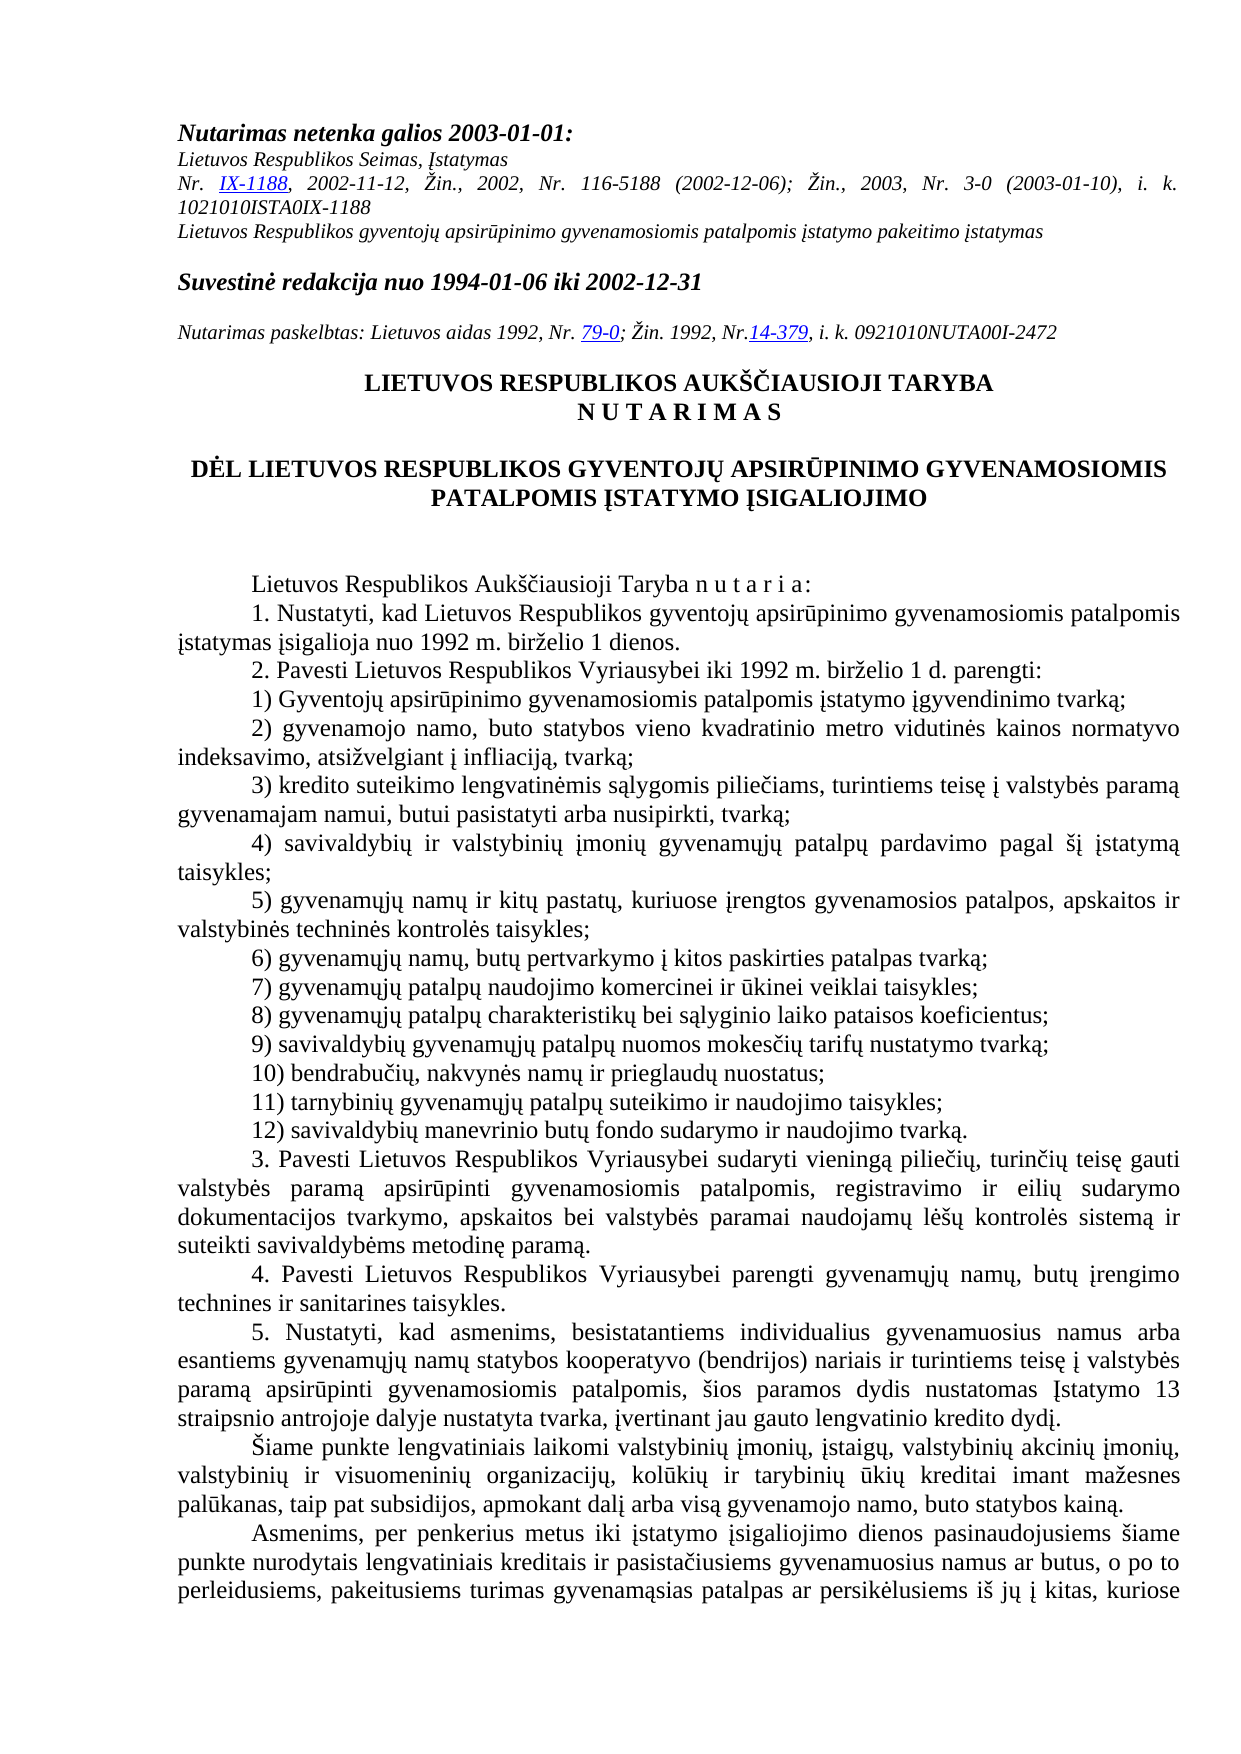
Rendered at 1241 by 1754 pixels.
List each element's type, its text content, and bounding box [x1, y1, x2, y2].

text N U T A R I M A S [177, 397, 1181, 426]
text 10) bendrabučių, nakvynės namų ir prieglaudų nuostatus; [177, 1058, 1181, 1087]
text LIETUVOS RESPUBLIKOS AUKŠČIAUSIOJI TARYBA [177, 368, 1181, 397]
text 9) savivaldybių gyvenamųjų patalpų nuomos mokesčių tarifų nustatymo tvarką; [177, 1029, 1181, 1058]
text 5) gyvenamųjų namų ir kitų pastatų, kuriuose įrengtos gyvenamosios patalpos, apskaitos ir valstybinės techninės kontrolės taisykles; [177, 886, 1181, 943]
text Šiame punkte lengvatiniais laikomi valstybinių įmonių, įstaigų, valstybinių akcinių įmonių, valstybinių ir visuomeninių organizacijų, kolūkių ir tarybinių ūkių kreditai imant mažesnes palūkanas, taip pat subsidijos, apmokant dalį arba visą gyvenamojo namo, buto statybos kainą. [177, 1432, 1181, 1518]
text DĖL LIETUVOS RESPUBLIKOS GYVENTOJŲ APSIRŪPINIMO GYVENAMOSIOMIS PATALPOMIS ĮSTATYMO ĮSIGALIOJIMO [177, 454, 1181, 512]
text 12) savivaldybių manevrinio butų fondo sudarymo ir naudojimo tvarką. [177, 1116, 1181, 1144]
text 11) tarnybinių gyvenamųjų patalpų suteikimo ir naudojimo taisykles; [177, 1087, 1181, 1116]
text 5. Nustatyti, kad asmenims, besistatantiems individualius gyvenamuosius namus arba esantiems gyvenamųjų namų statybos kooperatyvo (bendrijos) nariais ir turintiems teisę į valstybės paramą apsirūpinti gyvenamosiomis patalpomis, šios paramos dydis nustatomas Įstatymo 13 straipsnio antrojoje dalyje nustatyta tvarka, įvertinant jau gauto lengvatinio kredito dydį. [177, 1317, 1181, 1432]
text 8) gyvenamųjų patalpų charakteristikų bei sąlyginio laiko pataisos koeficientus; [177, 1001, 1181, 1029]
text Suvestinė redakcija nuo 1994-01-06 iki 2002-12-31 [177, 267, 1181, 296]
text 2) gyvenamojo namo, buto statybos vieno kvadratinio metro vidutinės kainos normatyvo indeksavimo, atsižvelgiant į infliaciją, tvarką; [177, 713, 1181, 771]
text 1. Nustatyti, kad Lietuvos Respublikos gyventojų apsirūpinimo gyvenamosiomis patalpomis įstatymas įsigalioja nuo 1992 m. birželio 1 dienos. [177, 598, 1181, 656]
text Nutarimas paskelbtas: Lietuvos aidas 1992, Nr. 79-0; Žin. 1992, Nr.14-379, i. k. 0921010NUTA00I-2472 [177, 320, 1181, 344]
text 3) kredito suteikimo lengvatinėmis sąlygomis piliečiams, turintiems teisę į valstybės paramą gyvenamajam namui, butui pasistatyti arba nusipirkti, tvarką; [177, 771, 1181, 828]
text 4) savivaldybių ir valstybinių įmonių gyvenamųjų patalpų pardavimo pagal šį įstatymą taisykles; [177, 828, 1181, 886]
text 2. Pavesti Lietuvos Respublikos Vyriausybei iki 1992 m. birželio 1 d. parengti: [177, 656, 1181, 684]
text Lietuvos Respublikos Seimas, Įstatymas [177, 147, 1181, 171]
text 4. Pavesti Lietuvos Respublikos Vyriausybei parengti gyvenamųjų namų, butų įrengimo technines ir sanitarines taisykles. [177, 1259, 1181, 1317]
text 3. Pavesti Lietuvos Respublikos Vyriausybei sudaryti vieningą piliečių, turinčių teisę gauti valstybės paramą apsirūpinti gyvenamosiomis patalpomis, registravimo ir eilių sudarymo dokumentacijos tvarkymo, apskaitos bei valstybės paramai naudojamų lėšų kontrolės sistemą ir suteikti savivaldybėms metodinę paramą. [177, 1144, 1181, 1259]
text Asmenims, per penkerius metus iki įstatymo įsigaliojimo dienos pasinaudojusiems šiame punkte nurodytais lengvatiniais kreditais ir pasistačiusiems gyvenamuosius namus ar butus, o po to perleidusiems, pakeitusiems turimas gyvenamąsias patalpas ar persikėlusiems iš jų į kitas, kuriose [177, 1518, 1181, 1604]
text 7) gyvenamųjų patalpų naudojimo komercinei ir ūkinei veiklai taisykles; [177, 972, 1181, 1001]
text Nr. IX-1188, 2002-11-12, Žin., 2002, Nr. 116-5188 (2002-12-06); Žin., 2003, Nr. 3-0 (2003-01-10), i. k. 1021010ISTA0IX-1188 [177, 171, 1181, 219]
text Nutarimas netenka galios 2003-01-01: [177, 118, 1181, 147]
text Lietuvos Respublikos Aukščiausioji Taryba nutaria: [177, 569, 1181, 598]
text 6) gyvenamųjų namų, butų pertvarkymo į kitos paskirties patalpas tvarką; [177, 943, 1181, 972]
text Lietuvos Respublikos gyventojų apsirūpinimo gyvenamosiomis patalpomis įstatymo pakeitimo įstatymas [177, 219, 1181, 243]
text 1) Gyventojų apsirūpinimo gyvenamosiomis patalpomis įstatymo įgyvendinimo tvarką; [177, 684, 1181, 713]
